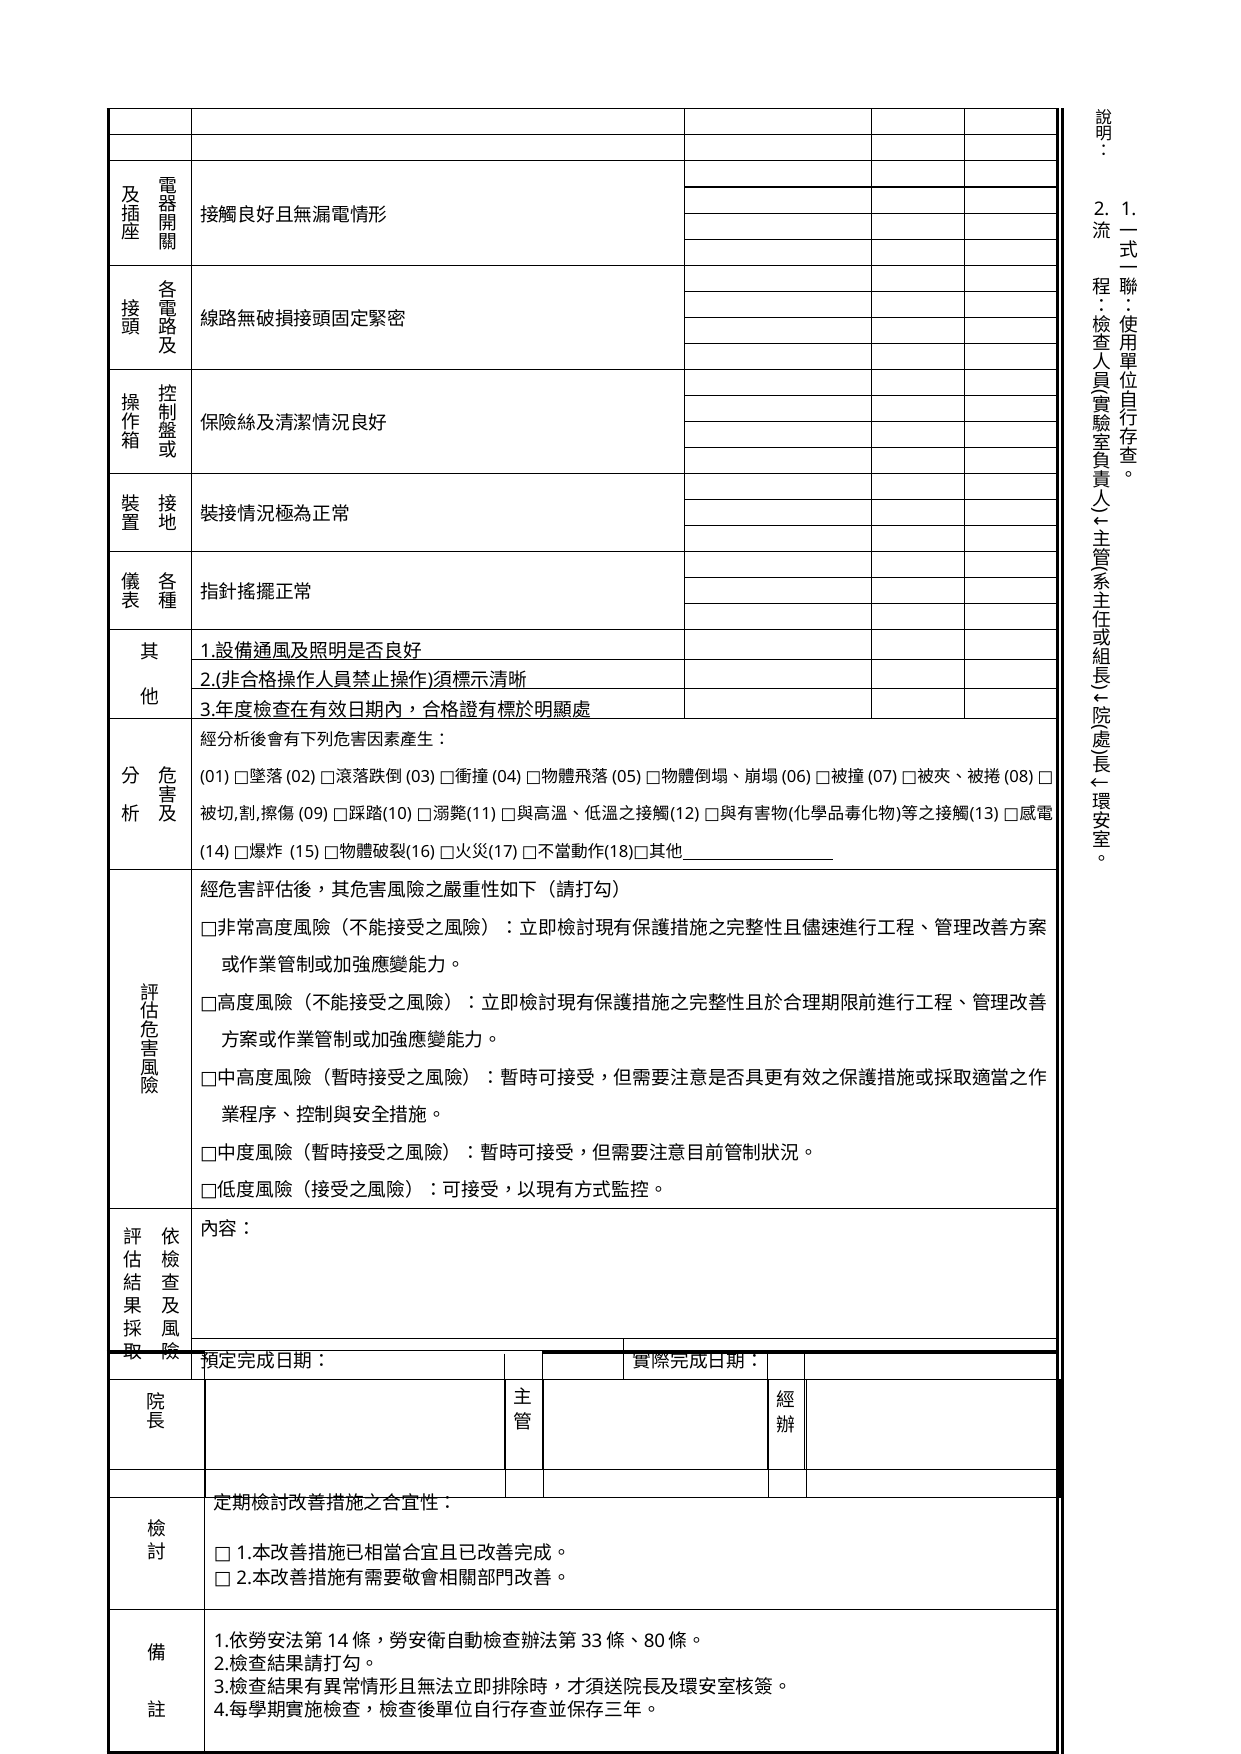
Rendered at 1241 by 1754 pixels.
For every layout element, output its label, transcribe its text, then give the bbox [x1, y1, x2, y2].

table_header [805, 1354, 1056, 1468]
table_cell 2.(非合格操作人員禁止操作)須標示清晰 [192, 660, 684, 688]
table_cell [685, 318, 871, 343]
table_cell 預定完成日期： [192, 1339, 623, 1350]
table_cell [965, 135, 1056, 160]
table_cell [965, 318, 1056, 343]
table_cell [965, 214, 1056, 238]
table_cell [872, 630, 964, 659]
table_cell [685, 214, 871, 238]
table_cell [965, 109, 1056, 134]
table_cell 實際完成日期： [624, 1339, 1056, 1350]
table_cell [685, 500, 871, 525]
table_cell [685, 109, 871, 134]
table_cell [965, 474, 1056, 499]
table_cell [685, 474, 871, 499]
table_cell [685, 526, 871, 551]
table_cell 依檢查及風險 評估結果採取 改善措施之內容 [110, 1209, 191, 1350]
table_cell 經分析後會有下列危害因素產生： (01) □墜落 (02) □滾落跌倒 (03) □衝撞 (04) □物體飛落 (05) □物體倒塌、崩塌 (06) □被撞 (07) □被夾、被捲 (08) □被切,割,擦傷 (09) □踩踏(10) □溺斃(11) □與高溫、低溫之接觸(12) □與有害物(化學品毒化物)等之接觸(13) □感電(14) □爆炸 (15) □物體破裂(16) □火災(17) □不當動作(18)□其他 [192, 719, 1056, 869]
table_cell 經危害評估後，其危害風險之嚴重性如下（請打勾） □非常高度風險（不能接受之風險）：立即檢討現有保護措施之完整性且儘速進行工程、管理改善方案或作業管制或加強應變能力。 □高度風險（不能接受之風險）：立即檢討現有保護措施之完整性且於合理期限前進行工程、管理改善方案或作業管制或加強應變能力。 □中高度風險（暫時接受之風險）：暫時可接受，但需要注意是否具更有效之保護措施或採取適當之作業程序、控制與安全措施。 □中度風險（暫時接受之風險）：暫時可接受，但需要注意目前管制狀況。 □低度風險（接受之風險）：可接受，以現有方式監控。 [192, 870, 1056, 1207]
table_cell 接地裝置 [110, 474, 191, 551]
table_cell [965, 396, 1056, 421]
table_cell [965, 292, 1056, 317]
table_cell 危害及 分 析 [110, 719, 191, 869]
table_cell [685, 660, 871, 688]
table_header 說明： [1064, 108, 1145, 183]
table_cell 1.設備通風及照明是否良好 [192, 630, 684, 659]
table_cell [872, 396, 964, 421]
table_cell [685, 604, 871, 629]
table_cell [965, 266, 1056, 291]
table_cell [872, 109, 964, 134]
table_cell 備 註 [110, 1610, 204, 1751]
table_cell [965, 552, 1056, 577]
table_cell [965, 630, 1056, 659]
table_cell [965, 240, 1056, 264]
table_cell [965, 689, 1056, 718]
table_cell [965, 422, 1056, 447]
table_cell [872, 292, 964, 317]
table_cell [965, 500, 1056, 525]
table_cell 電器開關及插座 [110, 161, 191, 264]
table_cell [685, 422, 871, 447]
table_header [205, 1351, 505, 1468]
table_header [543, 1354, 767, 1468]
table_cell 接觸良好且無漏電情形 [192, 161, 684, 264]
table_cell 各種儀表 [110, 552, 191, 629]
table_cell [685, 578, 871, 603]
table_cell [872, 318, 964, 343]
table_cell 裝接情況極為正常 [192, 474, 684, 551]
table_cell [872, 474, 964, 499]
table_cell [685, 370, 871, 395]
table_cell [965, 604, 1056, 629]
table_cell 定期檢討改善措施之合宜性： □ 1.本改善措施已相當合宜且已改善完成。 □ 2.本改善措施有需要敬會相關部門改善。 [205, 1470, 1056, 1609]
table_cell [965, 526, 1056, 551]
table_cell [872, 188, 964, 212]
table_cell 各電路及接頭 [110, 266, 191, 369]
table_cell [872, 500, 964, 525]
table_cell [965, 660, 1056, 688]
table_cell [685, 135, 871, 160]
table_cell [872, 240, 964, 264]
table_cell [685, 292, 871, 317]
table_cell 保險絲及清潔情況良好 [192, 370, 684, 473]
table_cell 檢討 [110, 1470, 204, 1609]
table_cell [965, 344, 1056, 369]
table_cell [872, 370, 964, 395]
table_cell [685, 448, 871, 473]
table_cell [872, 578, 964, 603]
table_cell [965, 188, 1056, 212]
table_cell [685, 630, 871, 659]
table_header 主管 [505, 1351, 542, 1468]
table_header 院長 [110, 1354, 204, 1468]
table_cell 馬達底座螺栓 [110, 109, 191, 134]
table_cell [872, 526, 964, 551]
table_cell [872, 135, 964, 160]
table_cell [872, 689, 964, 718]
table_cell 1.依勞安法第14條，勞安衛自動檢查辦法第33條、80條。 2.檢查結果請打勾。 3.檢查結果有異常情形且無法立即排除時，才須送院長及環安室核簽。 4.每學期實施檢查，檢查後單位自行存查並保存三年。 [205, 1610, 1056, 1751]
table_cell [685, 396, 871, 421]
table_cell [685, 344, 871, 369]
table_cell [872, 448, 964, 473]
table_cell [685, 689, 871, 718]
table_cell [872, 161, 964, 186]
table_cell [965, 448, 1056, 473]
table_cell [872, 214, 964, 238]
table_cell 其他 [110, 630, 191, 718]
table_cell 1.一式一聯：使用單位自行存查。 2.流 程：檢查人員(實驗室負責人)↓主管(系主任或組長)↓院(處)長↓環安室。 [1064, 183, 1145, 1754]
table_cell [192, 135, 684, 160]
table_cell [965, 161, 1056, 186]
table_cell [872, 552, 964, 577]
table_cell [872, 660, 964, 688]
table_cell [872, 422, 964, 447]
table_cell [685, 266, 871, 291]
table_cell [965, 578, 1056, 603]
table_cell [685, 240, 871, 264]
table_cell [110, 135, 191, 160]
table_cell 線路無破損接頭固定緊密 [192, 266, 684, 369]
table_cell 評估危害風險 [110, 870, 191, 1207]
table_cell [872, 344, 964, 369]
table_cell 內容： [192, 1209, 1056, 1338]
table_cell 控制盤或操作箱 [110, 370, 191, 473]
table_cell [685, 161, 871, 186]
table_cell 指針搖擺正常 [192, 552, 684, 629]
table_cell [685, 552, 871, 577]
table_cell [192, 109, 684, 134]
table_cell [872, 266, 964, 291]
table_cell 3.年度檢查在有效日期內，合格證有標於明顯處 [192, 689, 684, 718]
table_cell [685, 188, 871, 212]
table_cell [965, 370, 1056, 395]
table_cell [872, 604, 964, 629]
table_header 經辦 [768, 1354, 804, 1468]
